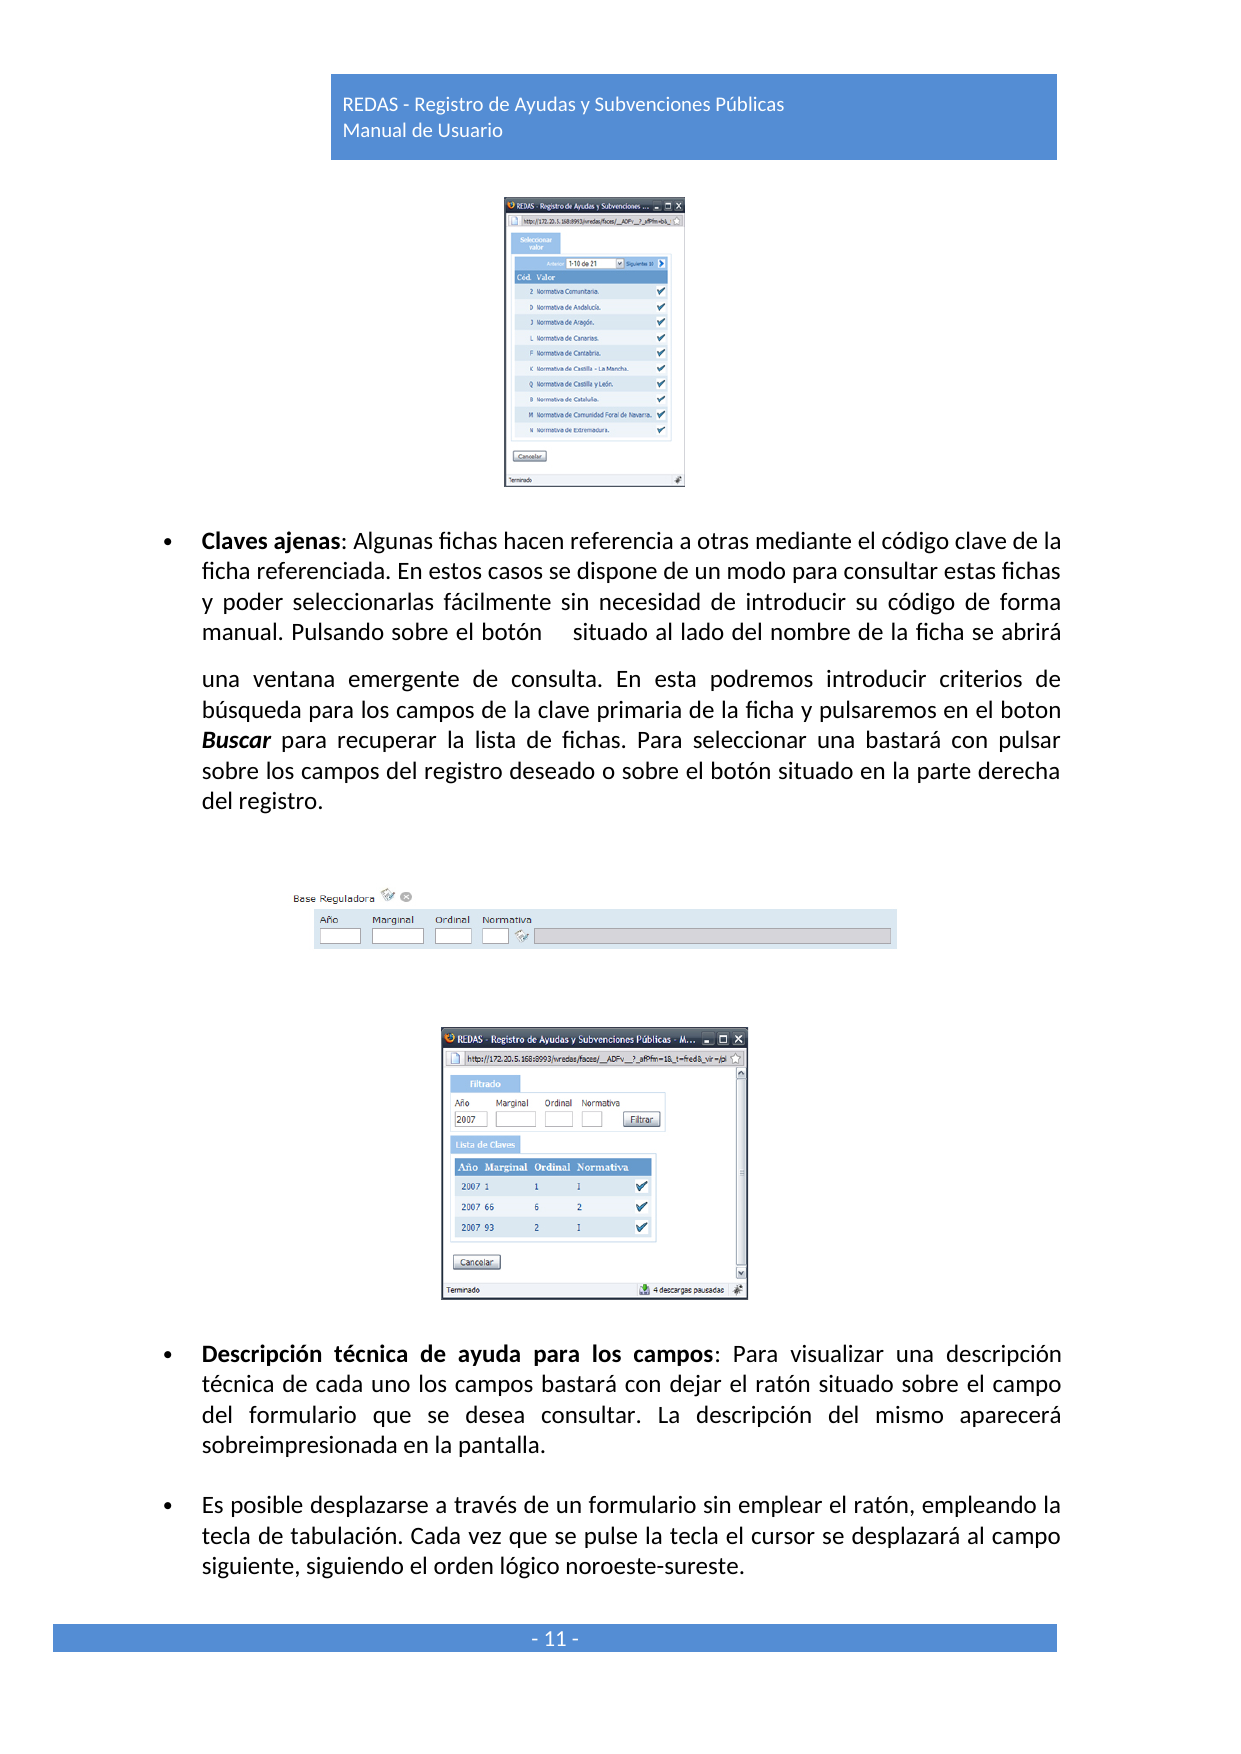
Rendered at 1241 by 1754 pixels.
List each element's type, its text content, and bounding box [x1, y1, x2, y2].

picture [441, 1027, 749, 1300]
picture [504, 197, 685, 487]
list Es posible desplazarse a través de un formulario sin emplear el ratón, empleando la tecla de tabulación. Cada vez que se pulse la tecla el cursor se desplazará al campo siguiente, siguiendo el orden lógico noroeste-sureste. [164, 1489, 1062, 1581]
list Claves ajenas: Algunas fichas hacen referencia a otras mediante el código clave de la ficha referenciada. En estos casos se dispone de un modo para consultar estas fichas y poder seleccionarlas fácilmente sin necesidad de introducir su código de forma manual. Pulsando sobre el botón situado al lado del nombre de la ficha se abrirá una ventana emergente de consulta. En esta podremos introducir criterios de búsqueda para los campos de la clave primaria de la ficha y pulsaremos en el boton Buscar para recuperar la lista de fichas. Para seleccionar una bastará con pulsar sobre los campos del registro deseado o sobre el botón situado en la parte derecha del registro. [164, 525, 1062, 816]
picture [287, 883, 902, 952]
list Descripción técnica de ayuda para los campos: Para visualizar una descripción técnica de cada uno los campos bastará con dejar el ratón situado sobre el campo del formulario que se desea consultar. La descripción del mismo aparecerá sobreimpresionada en la pantalla. [164, 1338, 1062, 1460]
